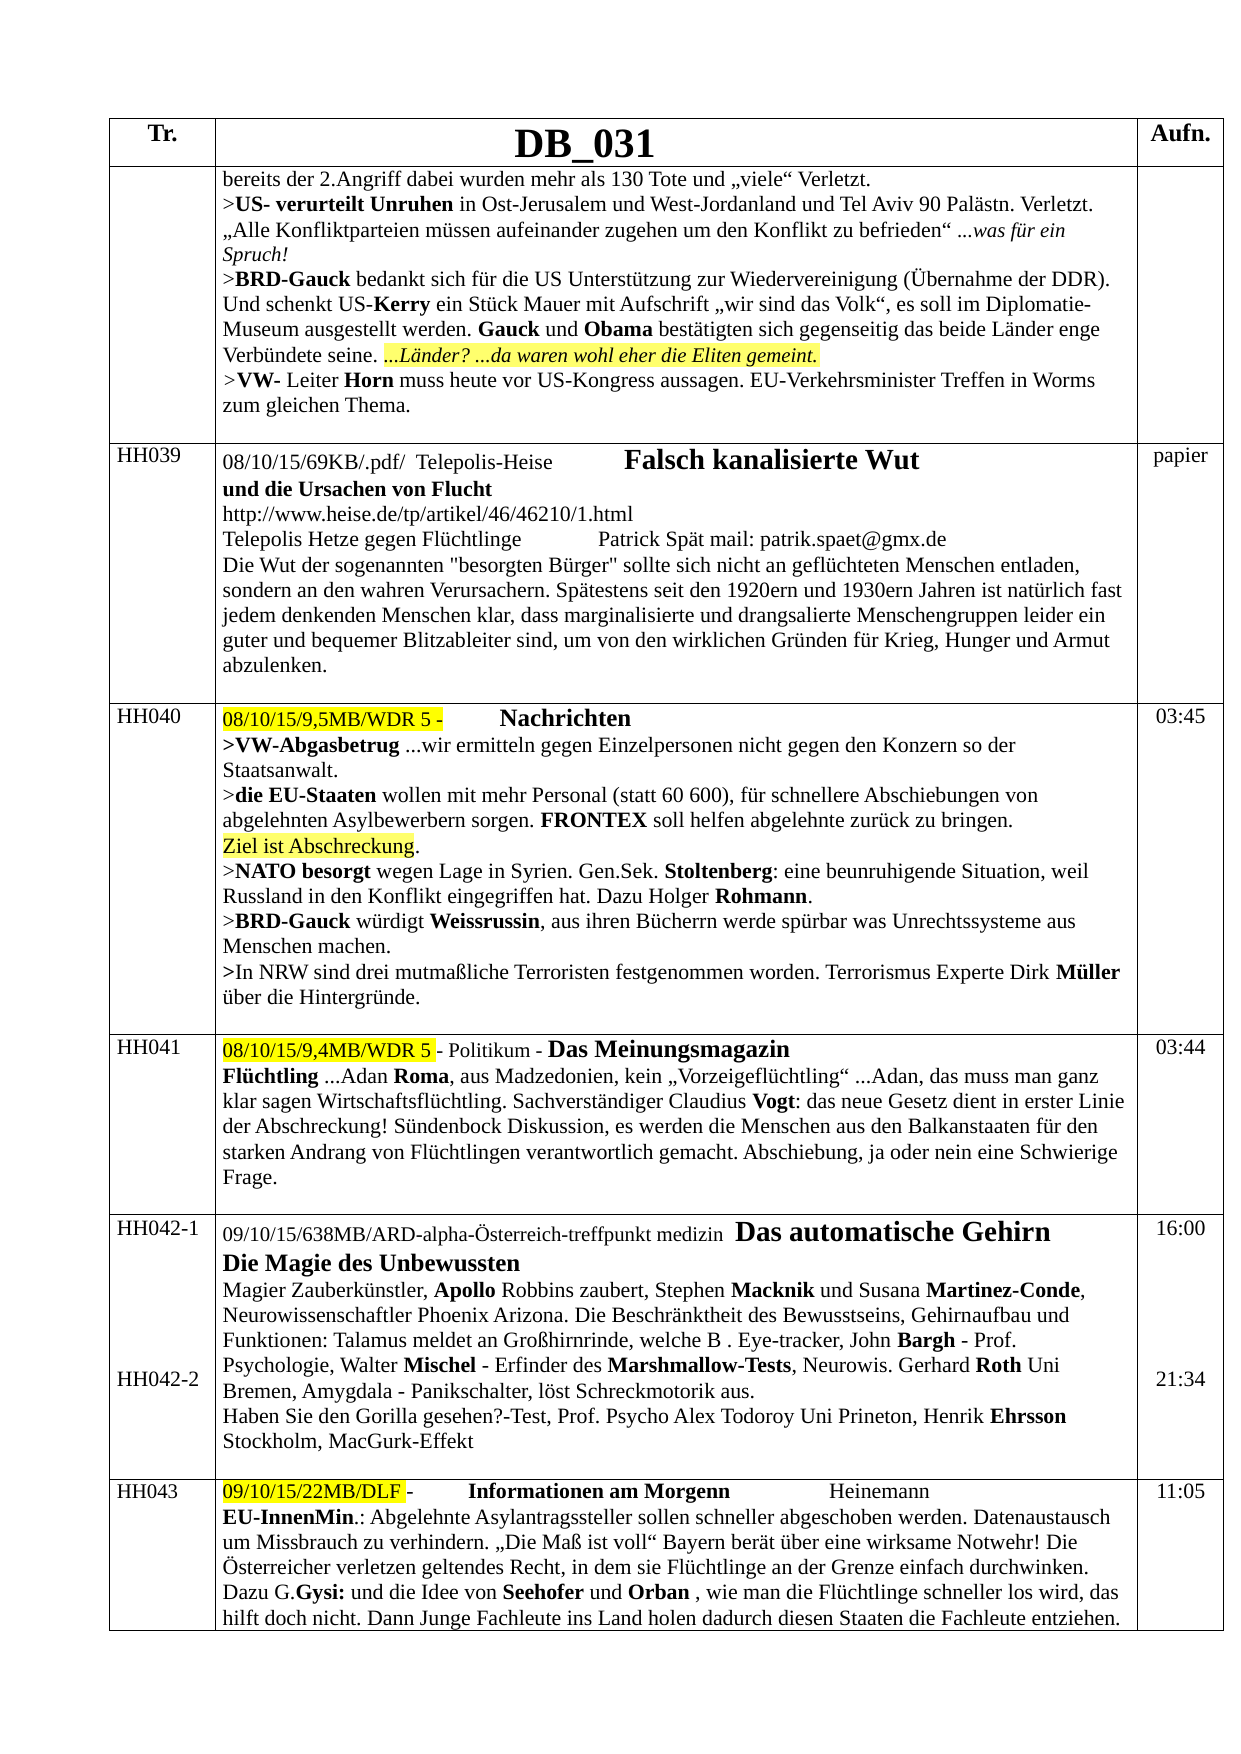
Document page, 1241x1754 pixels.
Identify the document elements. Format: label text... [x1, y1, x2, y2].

table_cell 09/10/15/638MB/ARD-alpha-Österreich-treffpunkt medizin Das automatische Gehirn Die Magie des Unbewussten Magier Zauberkünstler, Apollo Robbins zaubert, Stephen Macknik und Susana Martinez-Conde, Neurowissenschaftler Phoenix Arizona. Die Beschränktheit des Bewusstseins, Gehirnaufbau und Funktionen: Talamus meldet an Großhirnrinde, welche B . Eye-tracker, John Bargh - Prof. Psychologie, Walter Mischel - Erfinder des Marshmallow-Tests, Neurowis. Gerhard Roth Uni Bremen, Amygdala - Panikschalter, löst Schreckmotorik aus. Haben Sie den Gorilla gesehen?-Test, Prof. Psycho Alex Todoroy Uni Prineton, Henrik Ehrsson Stockholm, MacGurk-Effekt [216, 1215, 1137, 1478]
table_cell papier [1138, 444, 1223, 703]
table_cell HH041 [110, 1035, 215, 1214]
table_cell HH043 [110, 1480, 215, 1630]
table_cell 03:45 [1138, 704, 1223, 1034]
table_cell [110, 167, 215, 442]
table_cell 08/10/15/69KB/.pdf/ Telepolis-Heise Falsch kanalisierte Wut und die Ursachen von Flucht http://www.heise.de/tp/artikel/46/46210/1.html Telepolis Hetze gegen Flüchtlinge Patrick Spät mail: patrik.spaet@gmx.de Die Wut der sogenannten "besorgten Bürger" sollte sich nicht an geflüchteten Menschen entladen, sondern an den wahren Verursachern. Spätestens seit den 1920ern und 1930ern Jahren ist natürlich fast jedem denkenden Menschen klar, dass marginalisierte und drangsalierte Menschengruppen leider ein guter und bequemer Blitzableiter sind, um von den wirklichen Gründen für Krieg, Hunger und Armut abzulenken. [216, 444, 1137, 703]
table_cell 08/10/15/9,5MB/WDR 5 - Nachrichten >VW-Abgasbetrug ...wir ermitteln gegen Einzelpersonen nicht gegen den Konzern so der Staatsanwalt. >die EU-Staaten wollen mit mehr Personal (statt 60 600), für schnellere Abschiebungen von abgelehnten Asylbewerbern sorgen. FRONTEX soll helfen abgelehnte zurück zu bringen. Ziel ist Abschreckung. >NATO besorgt wegen Lage in Syrien. Gen.Sek. Stoltenberg: eine beunruhigende Situation, weil Russland in den Konflikt eingegriffen hat. Dazu Holger Rohmann. >BRD-Gauck würdigt Weissrussin, aus ihren Bücherrn werde spürbar was Unrechtssysteme aus Menschen machen. >In NRW sind drei mutmaßliche Terroristen festgenommen worden. Terrorismus Experte Dirk Müller über die Hintergründe. [216, 704, 1137, 1034]
table_header DB_031 [216, 119, 1137, 166]
table_cell bereits der 2.Angriff dabei wurden mehr als 130 Tote und „viele“ Verletzt. >US- verurteilt Unruhen in Ost-Jerusalem und West-Jordanland und Tel Aviv 90 Palästn. Verletzt. „Alle Konfliktparteien müssen aufeinander zugehen um den Konflikt zu befrieden“ ...was für ein Spruch! >BRD-Gauck bedankt sich für die US Unterstützung zur Wiedervereinigung (Übernahme der DDR). Und schenkt US-Kerry ein Stück Mauer mit Aufschrift „wir sind das Volk“, es soll im Diplomatie-Museum ausgestellt werden. Gauck und Obama bestätigten sich gegenseitig das beide Länder enge Verbündete seine. ...Länder? ...da waren wohl eher die Eliten gemeint. >VW- Leiter Horn muss heute vor US-Kongress aussagen. EU-Verkehrsminister Treffen in Worms zum gleichen Thema. [216, 167, 1137, 442]
table_cell 11:05 [1138, 1480, 1223, 1630]
table_header Tr. [110, 119, 215, 166]
table_cell HH040 [110, 704, 215, 1034]
table_cell 08/10/15/9,4MB/WDR 5 - Politikum - Das Meinungsmagazin Flüchtling ...Adan Roma, aus Madzedonien, kein „Vorzeigeflüchtling“ ...Adan, das muss man ganz klar sagen Wirtschaftsflüchtling. Sachverständiger Claudius Vogt: das neue Gesetz dient in erster Linie der Abschreckung! Sündenbock Diskussion, es werden die Menschen aus den Balkanstaaten für den starken Andrang von Flüchtlingen verantwortlich gemacht. Abschiebung, ja oder nein eine Schwierige Frage. [216, 1035, 1137, 1214]
table_cell 09/10/15/22MB/DLF - Informationen am Morgenn Heinemann EU-InnenMin.: Abgelehnte Asylantragssteller sollen schneller abgeschoben werden. Datenaustausch um Missbrauch zu verhindern. „Die Maß ist voll“ Bayern berät über eine wirksame Notwehr! Die Österreicher verletzen geltendes Recht, in dem sie Flüchtlinge an der Grenze einfach durchwinken. Dazu G.Gysi: und die Idee von Seehofer und Orban , wie man die Flüchtlinge schneller los wird, das hilft doch nicht. Dann Junge Fachleute ins Land holen dadurch diesen Staaten die Fachleute entziehen. [216, 1480, 1137, 1630]
table_cell 16:00 21:34 [1138, 1215, 1223, 1478]
table_cell HH042-1 HH042-2 [110, 1215, 215, 1478]
table_header Aufn. [1138, 119, 1223, 166]
table_cell [1138, 167, 1223, 442]
table_cell HH039 [110, 444, 215, 703]
table_cell 03:44 [1138, 1035, 1223, 1214]
